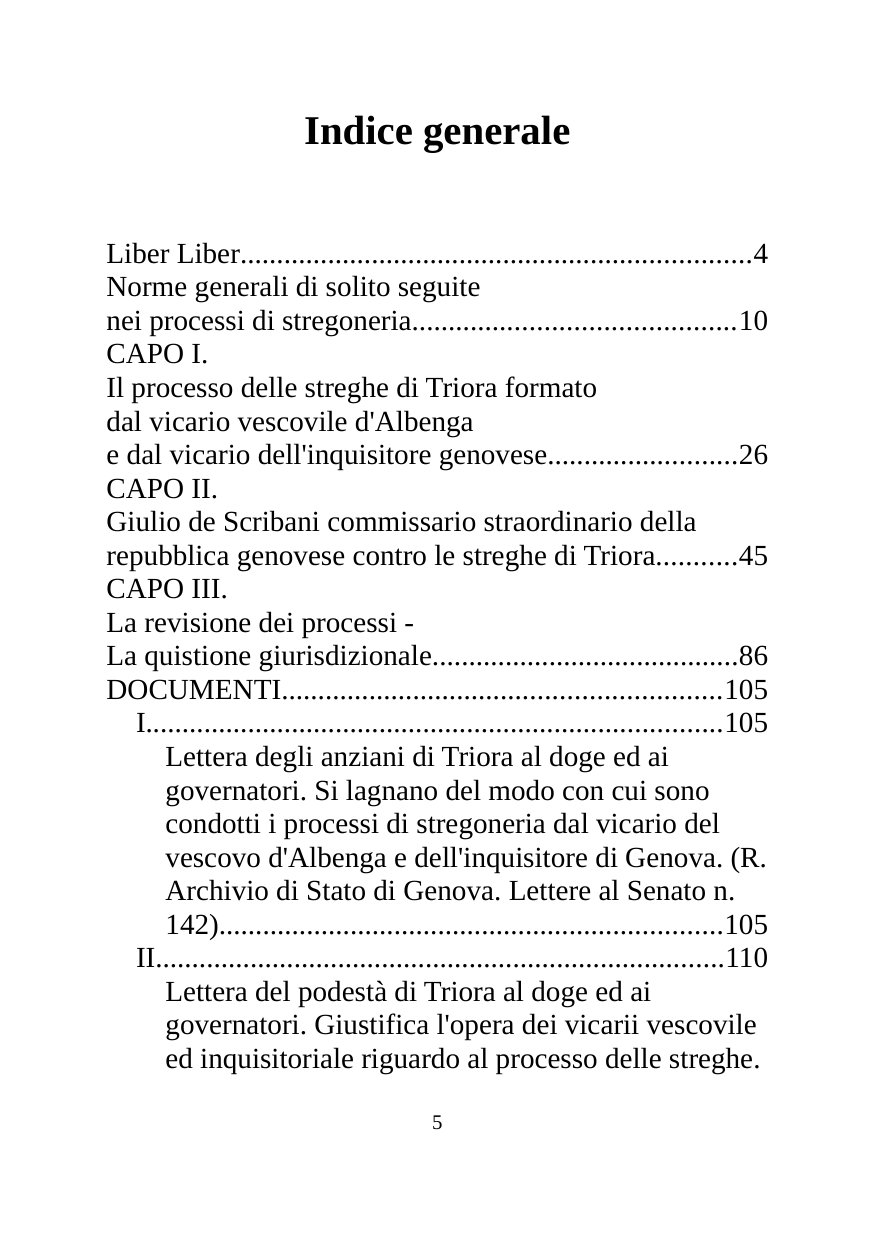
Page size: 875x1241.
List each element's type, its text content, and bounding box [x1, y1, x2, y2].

text II. 110 [136, 940, 768, 974]
text Lettera del podestà di Triora al doge ed ai governatori. Giustifica l'opera dei vicarii vescovile ed inquisitoriale riguardo al processo delle streghe. (Genova, Arch. di Stato, l. cit). 110 [165, 974, 768, 1074]
text Liber Liber 4 [106, 236, 768, 269]
text Norme generali di solito seguite nei processi di stregoneria. 10 [106, 269, 768, 337]
text CAPO II. Giulio de Scribani commissario straordinario della repubblica genovese contro le streghe di Triora. 45 [106, 471, 768, 571]
text DOCUMENTI 105 [106, 672, 768, 706]
subtitle Indice generale [106, 106, 768, 153]
text I. 105 [136, 706, 768, 739]
text Lettera degli anziani di Triora al doge ed ai governatori. Si lagnano del modo con cui sono condotti i processi di stregoneria dal vicario del vescovo d'Albenga e dell'inquisitore di Genova. (R. Archivio di Stato di Genova. Lettere al Senato n. 142). 105 [165, 739, 768, 940]
text CAPO III. La revisione dei processi - La quistione giurisdizionale. 86 [106, 571, 768, 672]
text CAPO I. Il processo delle streghe di Triora formato dal vicario vescovile d'Albenga e dal vicario dell'inquisitore genovese. 26 [106, 337, 768, 471]
